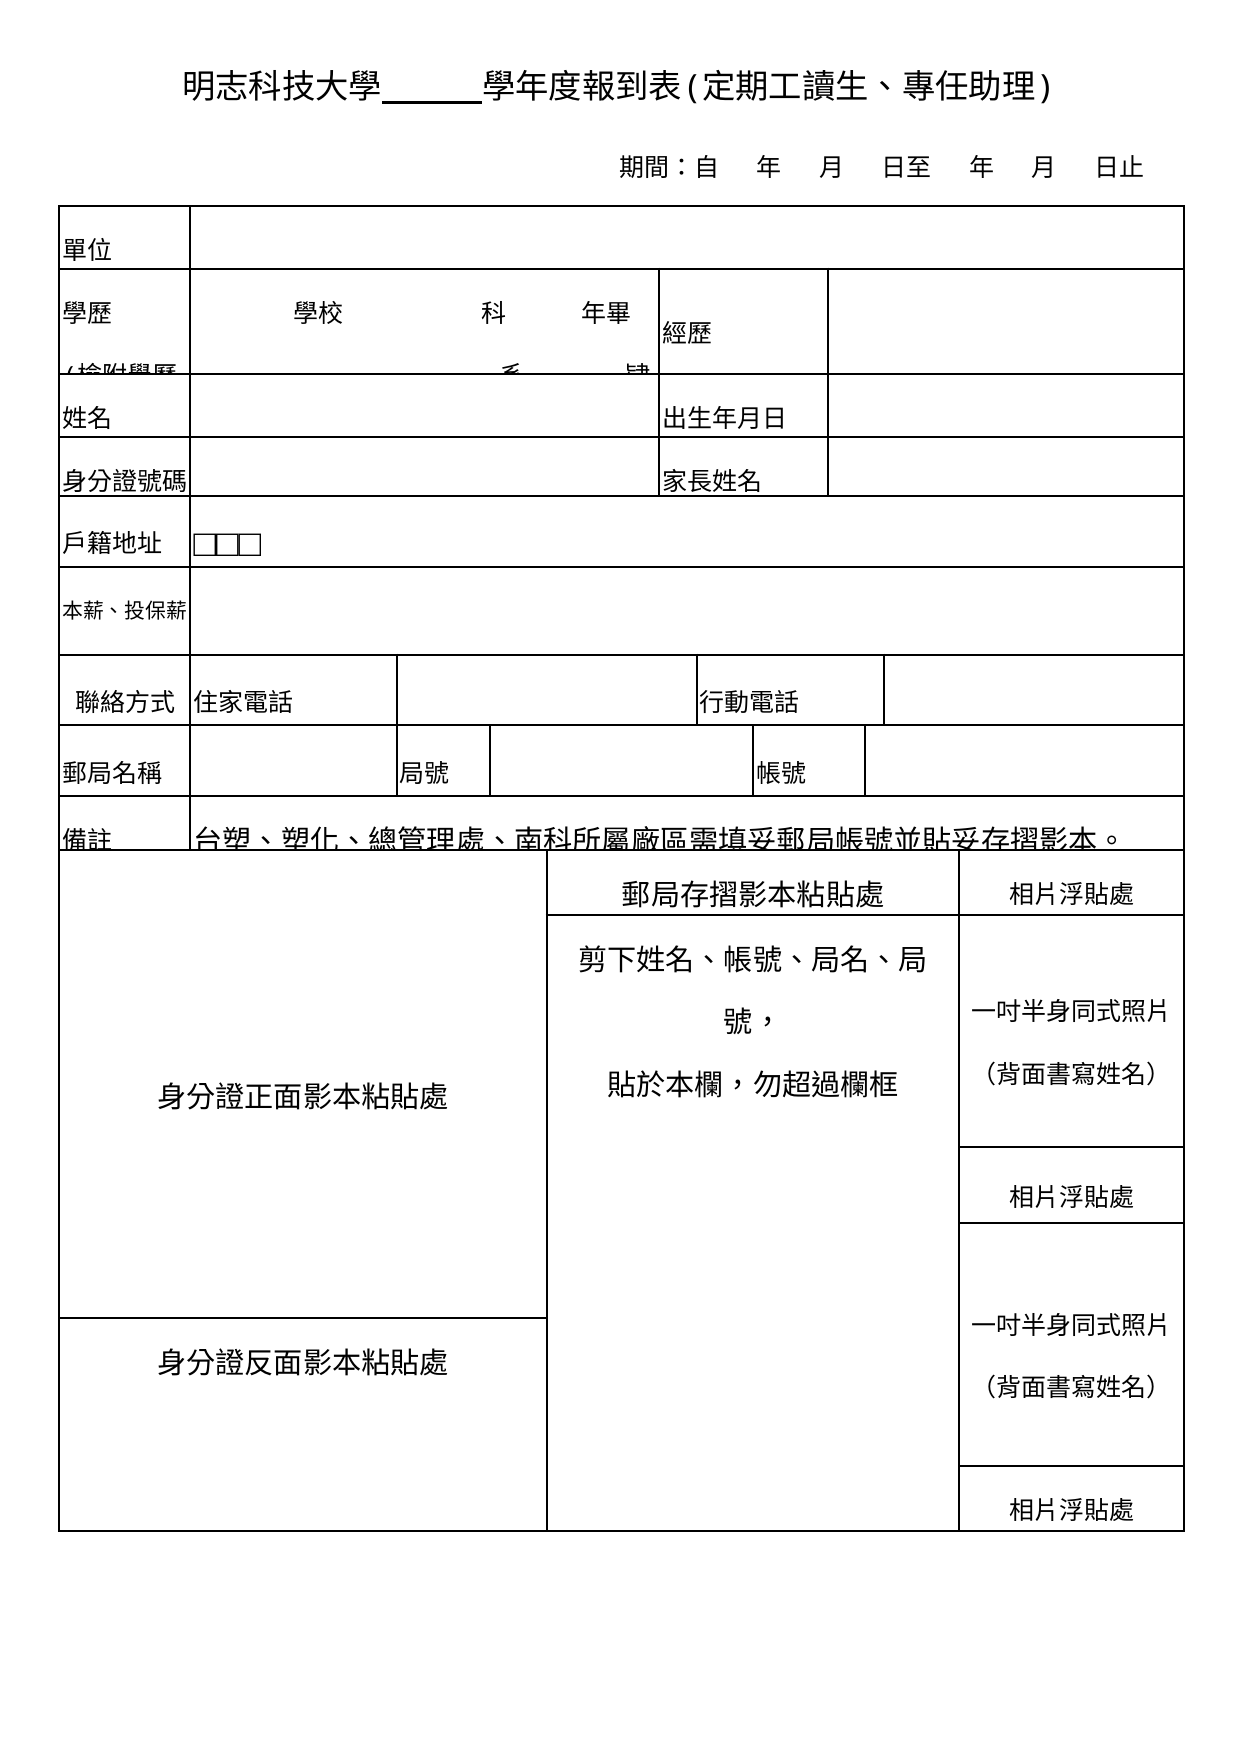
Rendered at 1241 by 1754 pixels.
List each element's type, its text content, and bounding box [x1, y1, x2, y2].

table_cell 相片浮貼處 [960, 1148, 1183, 1222]
table_cell [398, 656, 696, 724]
table_cell 戶籍地址 [60, 497, 189, 566]
table_cell 相片浮貼處 [960, 1467, 1183, 1529]
table_cell [829, 270, 1183, 373]
table_cell 帳號 [754, 726, 864, 795]
table_cell 住家電話 [191, 656, 396, 724]
table_cell [866, 726, 1183, 795]
table_cell [191, 375, 658, 436]
table_cell 備註 [60, 797, 189, 849]
table_cell [191, 438, 658, 495]
table_cell 本薪、投保薪資(人事室填) [60, 568, 189, 653]
text 期間：自 年 月 日至 年 月 日止 [94, 124, 1144, 186]
table_cell 家長姓名 [660, 438, 827, 495]
table_cell [885, 656, 1183, 724]
table_cell [829, 438, 1183, 495]
table_cell [491, 726, 752, 795]
table_cell 行動電話 [698, 656, 883, 724]
table_cell 郵局名稱 [60, 726, 189, 795]
text 明志科技大學 學年度報到表(定期工讀生、專任助理) [94, 43, 1144, 105]
table_header [191, 207, 1183, 268]
table_cell 身分證反面影本粘貼處 [60, 1319, 546, 1529]
table_cell 學校 科 年畢 系 肄 [191, 270, 658, 373]
table_cell [829, 375, 1183, 436]
table_cell 相片浮貼處 [960, 851, 1183, 914]
table_cell 剪下姓名、帳號、局名、局號， 貼於本欄，勿超過欄框 [548, 916, 958, 1529]
table_cell 姓名 [60, 375, 189, 436]
table_cell 聯絡方式 [60, 656, 189, 724]
table_header 單位 [60, 207, 189, 268]
table_cell 台塑、塑化、總管理處、南科所屬廠區需填妥郵局帳號並貼妥存摺影本。 [191, 797, 1183, 849]
table_cell [191, 726, 396, 795]
table_cell 局號 [398, 726, 489, 795]
table_cell 經歷 [660, 270, 827, 373]
table_cell [191, 568, 1183, 653]
table_cell 身分證號碼 [60, 438, 189, 495]
table_cell □□□ [191, 497, 1183, 566]
table_cell 出生年月日 [660, 375, 827, 436]
table_cell 郵局存摺影本粘貼處 [548, 851, 958, 914]
table_cell 一吋半身同式照片 （背面書寫姓名） [960, 1224, 1183, 1465]
table_cell 身分證正面影本粘貼處 [60, 851, 546, 1317]
table_cell 學歷 (檢附學歷證件影本) [60, 270, 189, 373]
table_cell 一吋半身同式照片 （背面書寫姓名） [960, 916, 1183, 1146]
